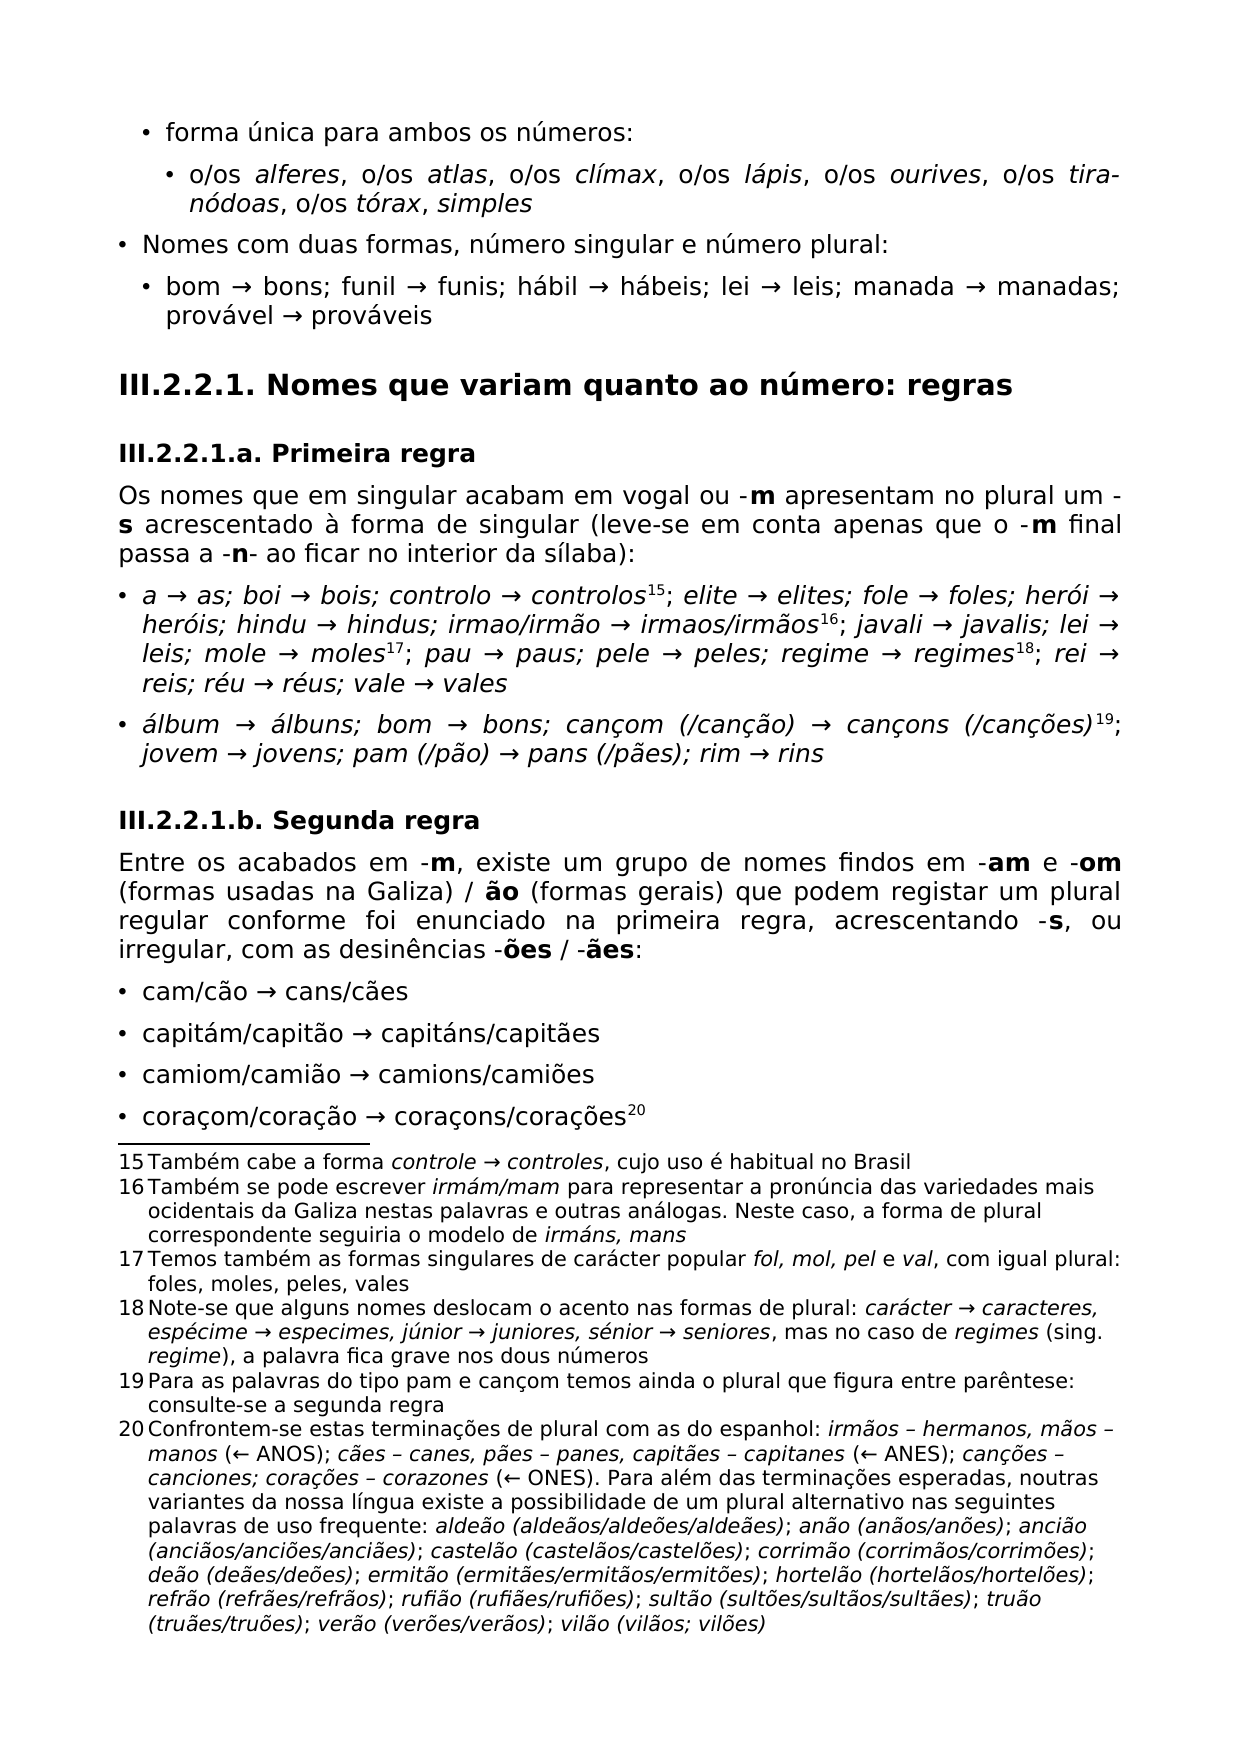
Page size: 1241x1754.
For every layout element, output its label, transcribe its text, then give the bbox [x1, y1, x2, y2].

list Note-se que alguns nomes deslocam o acento nas formas de plural: carácter → caracteres, espécime → especimes, júnior → juniores, sénior → seniores, mas no caso de regimes (sing. regime), a palavra fica grave nos dous números [118, 1296, 1122, 1369]
subtitle III.2.2.1.a. Primeira regra [118, 439, 1122, 469]
list Nomes com duas formas, número singular e número plural: [118, 231, 1122, 260]
list Para as palavras do tipo pam e cançom temos ainda o plural que figura entre parêntese: consulte-se a segunda regra [118, 1369, 1122, 1417]
list capitám/capitão → capitáns/capitães [118, 1019, 1122, 1048]
list Confrontem-se estas terminações de plural com as do espanhol: irmãos – hermanos, mãos – manos (← ANOS); cães – canes, pães – panes, capitães – capitanes (← ANES); canções – canciones; corações – corazones (← ONES). Para além das terminações esperadas, noutras variantes da nossa língua existe a possibilidade de um plural alternativo nas seguintes palavras de uso frequente: aldeão (aldeãos/aldeões/aldeães); anão (anãos/anões); ancião (anciãos/anciões/anciães); castelão (castelãos/castelões); corrimão (corrimãos/corrimões); deão (deães/deões); ermitão (ermitães/ermitãos/ermitões); hortelão (hortelãos/hortelões); refrão (refrães/refrãos); rufião (rufiães/rufiões); sultão (sultões/sultãos/sultães); truão (truães/truões); verão (verões/verãos); vilão (vilãos; vilões) [118, 1417, 1122, 1636]
list Também se pode escrever irmám/mam para representar a pronúncia das variedades mais ocidentais da Galiza nestas palavras e outras análogas. Neste caso, a forma de plural correspondente seguiria o modelo de irmáns, mans [118, 1175, 1122, 1247]
list o/os alferes, o/os atlas, o/os clímax, o/os lápis, o/os ourives, o/os tira-nódoas, o/os tórax, simples [165, 160, 1122, 218]
list Também cabe a forma controle → controles, cujo uso é habitual no Brasil [118, 1150, 1122, 1175]
list a → as; boi → bois; controlo → controlos; elite → elites; fole → foles; herói → heróis; hindu → hindus; irmao/irmão → irmaos/irmãos; javali → javalis; lei → leis; mole → moles; pau → paus; pele → peles; regime → regimes; rei → reis; réu → réus; vale → vales [118, 581, 1122, 698]
subtitle III.2.2.1. Nomes que variam quanto ao número: regras [118, 368, 1122, 402]
subtitle III.2.2.1.b. Segunda regra [118, 806, 1122, 835]
text Entre os acabados em -m, existe um grupo de nomes findos em -am e -om (formas usadas na Galiza) / ão (formas gerais) que podem registar um plural regular conforme foi enunciado na primeira regra, acrescentando -s, ou irregular, com as desinências -ões / -ães: [118, 848, 1122, 964]
list Temos também as formas singulares de carácter popular fol, mol, pel e val, com igual plural: foles, moles, peles, vales [118, 1247, 1122, 1296]
list bom → bons; funil → funis; hábil → hábeis; lei → leis; manada → manadas; provável → prováveis [142, 272, 1122, 331]
list coraçom/coração → coraçons/corações [118, 1102, 1122, 1131]
list forma única para ambos os números: [142, 118, 1122, 147]
text Os nomes que em singular acabam em vogal ou -m apresentam no plural um -s acrescentado à forma de singular (leve-se em conta apenas que o -m final passa a -n- ao ficar no interior da sílaba): [118, 481, 1122, 569]
list camiom/camião → camions/camiões [118, 1060, 1122, 1089]
list álbum → álbuns; bom → bons; cançom (/canção) → cançons (/canções); jovem → jovens; pam (/pão) → pans (/pães); rim → rins [118, 710, 1122, 769]
list cam/cão → cans/cães [118, 977, 1122, 1006]
